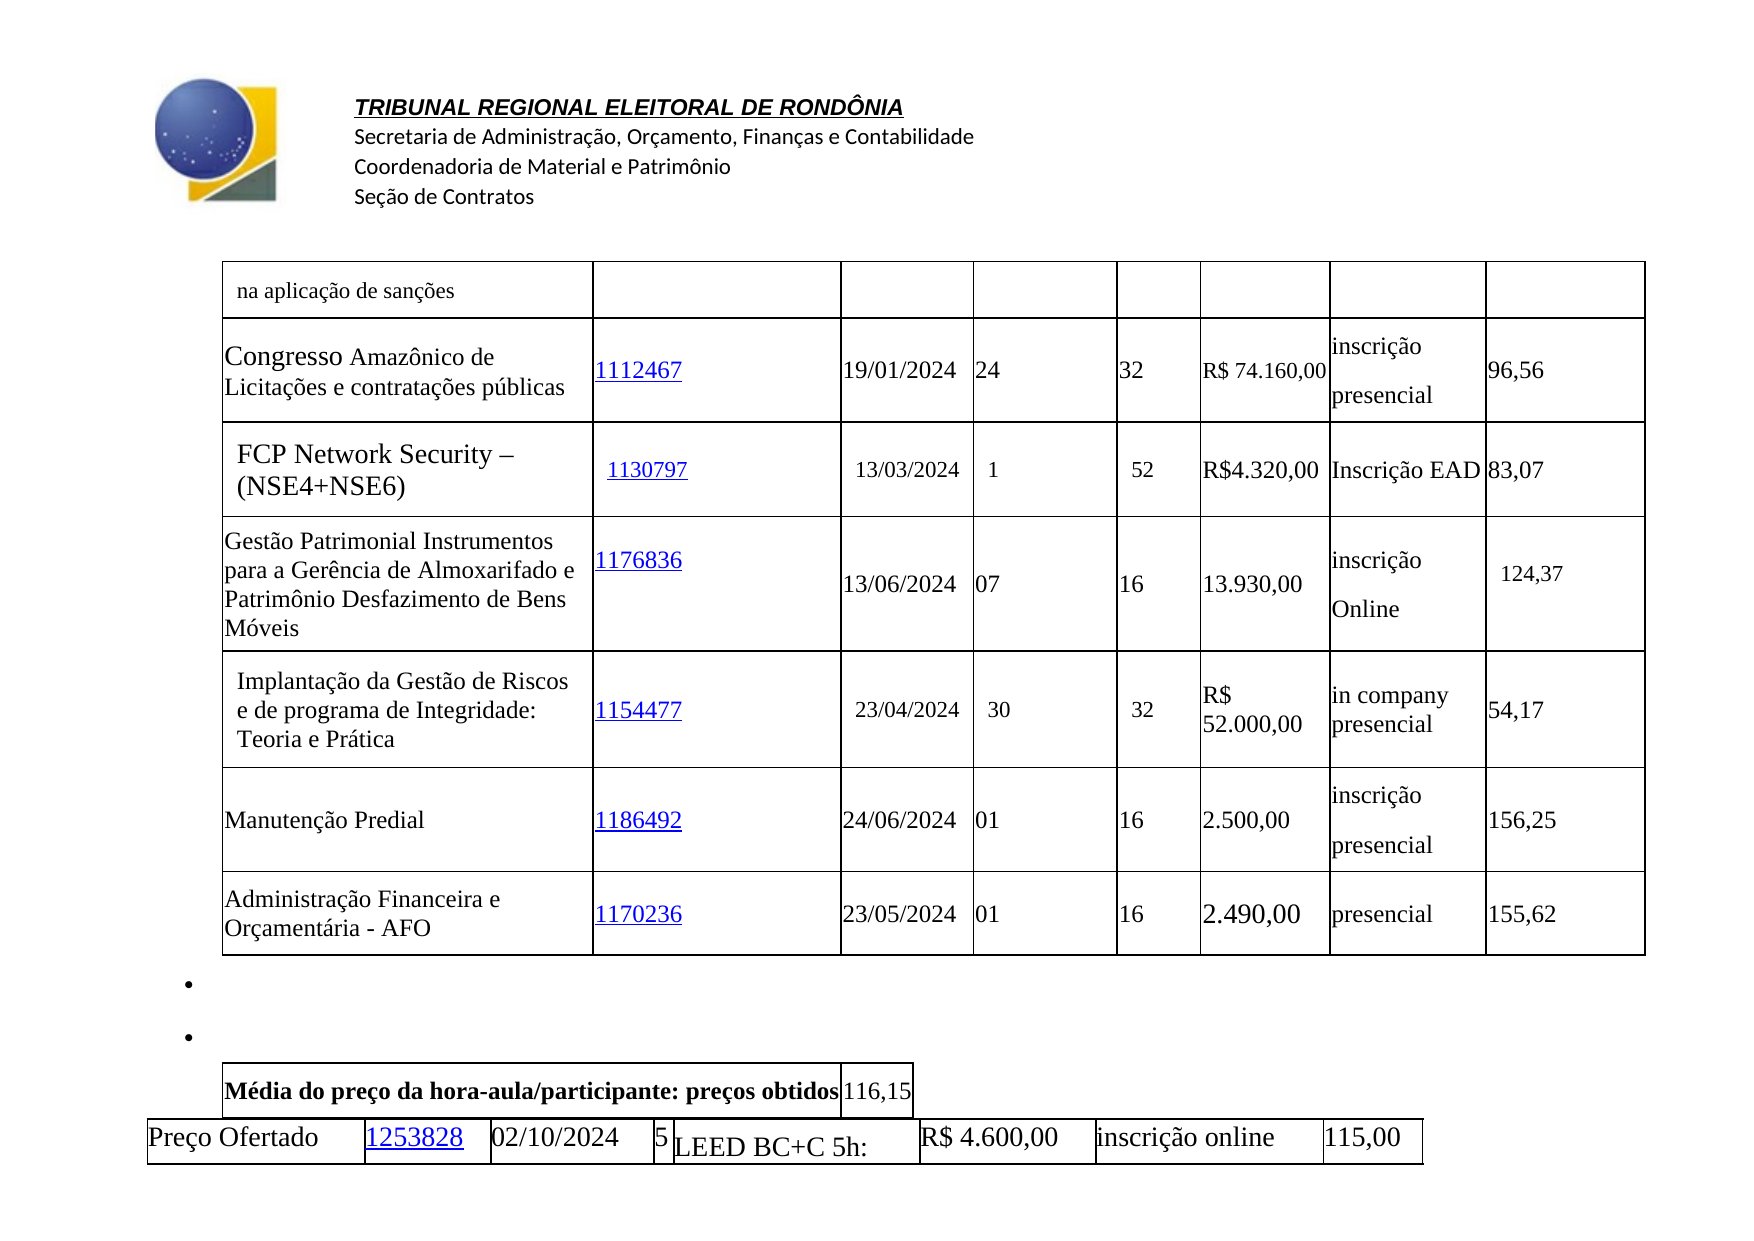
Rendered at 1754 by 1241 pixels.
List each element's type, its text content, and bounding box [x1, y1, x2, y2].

table_cell Congresso Amazônico de Licitações e contratações públicas [223, 319, 592, 421]
table_cell [1118, 262, 1200, 317]
table_cell 07 [974, 517, 1116, 650]
table_cell Implantação da Gestão de Riscos e de programa de Integridade: Teoria e Prática [223, 652, 592, 767]
table_cell Administração Financeira e Orçamentária - AFO [223, 872, 592, 954]
table_header 02/10/2024 [492, 1120, 653, 1163]
table_cell 52 [1118, 423, 1200, 516]
table_cell [842, 262, 973, 317]
table_header inscrição online [1097, 1120, 1323, 1163]
table_cell 124,37 [1487, 517, 1644, 650]
table_header R$ 4.600,00 [921, 1120, 1095, 1163]
table_cell Inscrição EAD [1331, 423, 1485, 516]
table_cell 156,25 [1487, 768, 1644, 871]
table_cell R$4.320,00 [1201, 423, 1329, 516]
table_cell 1154477 [594, 652, 840, 767]
table_cell presencial [1331, 872, 1485, 954]
table_cell [594, 262, 840, 317]
table_header 1253828 [366, 1120, 490, 1163]
table_cell 1186492 [594, 768, 840, 871]
table_cell 16 [1118, 768, 1200, 871]
table_cell 30 [974, 652, 1116, 767]
table_cell 24/06/2024 [842, 768, 973, 871]
table_cell 01 [974, 872, 1116, 954]
table_cell Manutenção Predial [223, 768, 592, 871]
table_cell 83,07 [1487, 423, 1644, 516]
table_cell R$ 52.000,00 [1201, 652, 1329, 767]
table_header LEED BC+C 5h: [675, 1120, 919, 1163]
table_cell 54,17 [1487, 652, 1644, 767]
table_cell R$ 74.160,00 [1201, 319, 1329, 421]
table_cell na aplicação de sanções [223, 262, 592, 317]
table_cell 13/03/2024 [842, 423, 973, 516]
table_cell [1487, 262, 1644, 317]
table_cell [974, 262, 1116, 317]
table_cell 32 [1118, 319, 1200, 421]
table_cell inscrição presencial [1331, 768, 1485, 871]
table_cell 13.930,00 [1201, 517, 1329, 650]
table_cell 96,56 [1487, 319, 1644, 421]
table_cell inscrição Online [1331, 517, 1485, 650]
table_cell 1112467 [594, 319, 840, 421]
table_cell 2.500,00 [1201, 768, 1329, 871]
table_cell Gestão Patrimonial Instrumentos para a Gerência de Almoxarifado e Patrimônio Desfazimento de Bens Móveis [223, 517, 592, 650]
table_cell 23/05/2024 [842, 872, 973, 954]
table_cell inscrição presencial [1331, 319, 1485, 421]
table_cell 32 [1118, 652, 1200, 767]
table_cell 155,62 [1487, 872, 1644, 954]
table_header Preço Ofertado [148, 1120, 364, 1163]
table_cell 16 [1118, 872, 1200, 954]
table_cell FCP Network Security – (NSE4+NSE6) [223, 423, 592, 516]
table_cell 19/01/2024 [842, 319, 973, 421]
table_header 115,00 [1324, 1120, 1422, 1163]
table_header 116,15 [842, 1064, 912, 1117]
table_cell 16 [1118, 517, 1200, 650]
table_cell 1130797 [594, 423, 840, 516]
table_cell 24 [974, 319, 1116, 421]
table_cell [1331, 262, 1485, 317]
table_cell 1170236 [594, 872, 840, 954]
table_header 5 [655, 1120, 673, 1163]
table_cell 13/06/2024 [842, 517, 973, 650]
table_cell 01 [974, 768, 1116, 871]
table_cell 1176836 [594, 517, 840, 650]
table_cell 23/04/2024 [842, 652, 973, 767]
table_cell 2.490,00 [1201, 872, 1329, 954]
table_cell [1201, 262, 1329, 317]
table_cell 1 [974, 423, 1116, 516]
table_cell in company presencial [1331, 652, 1485, 767]
table_header Média do preço da hora-aula/participante: preços obtidos [223, 1064, 840, 1117]
